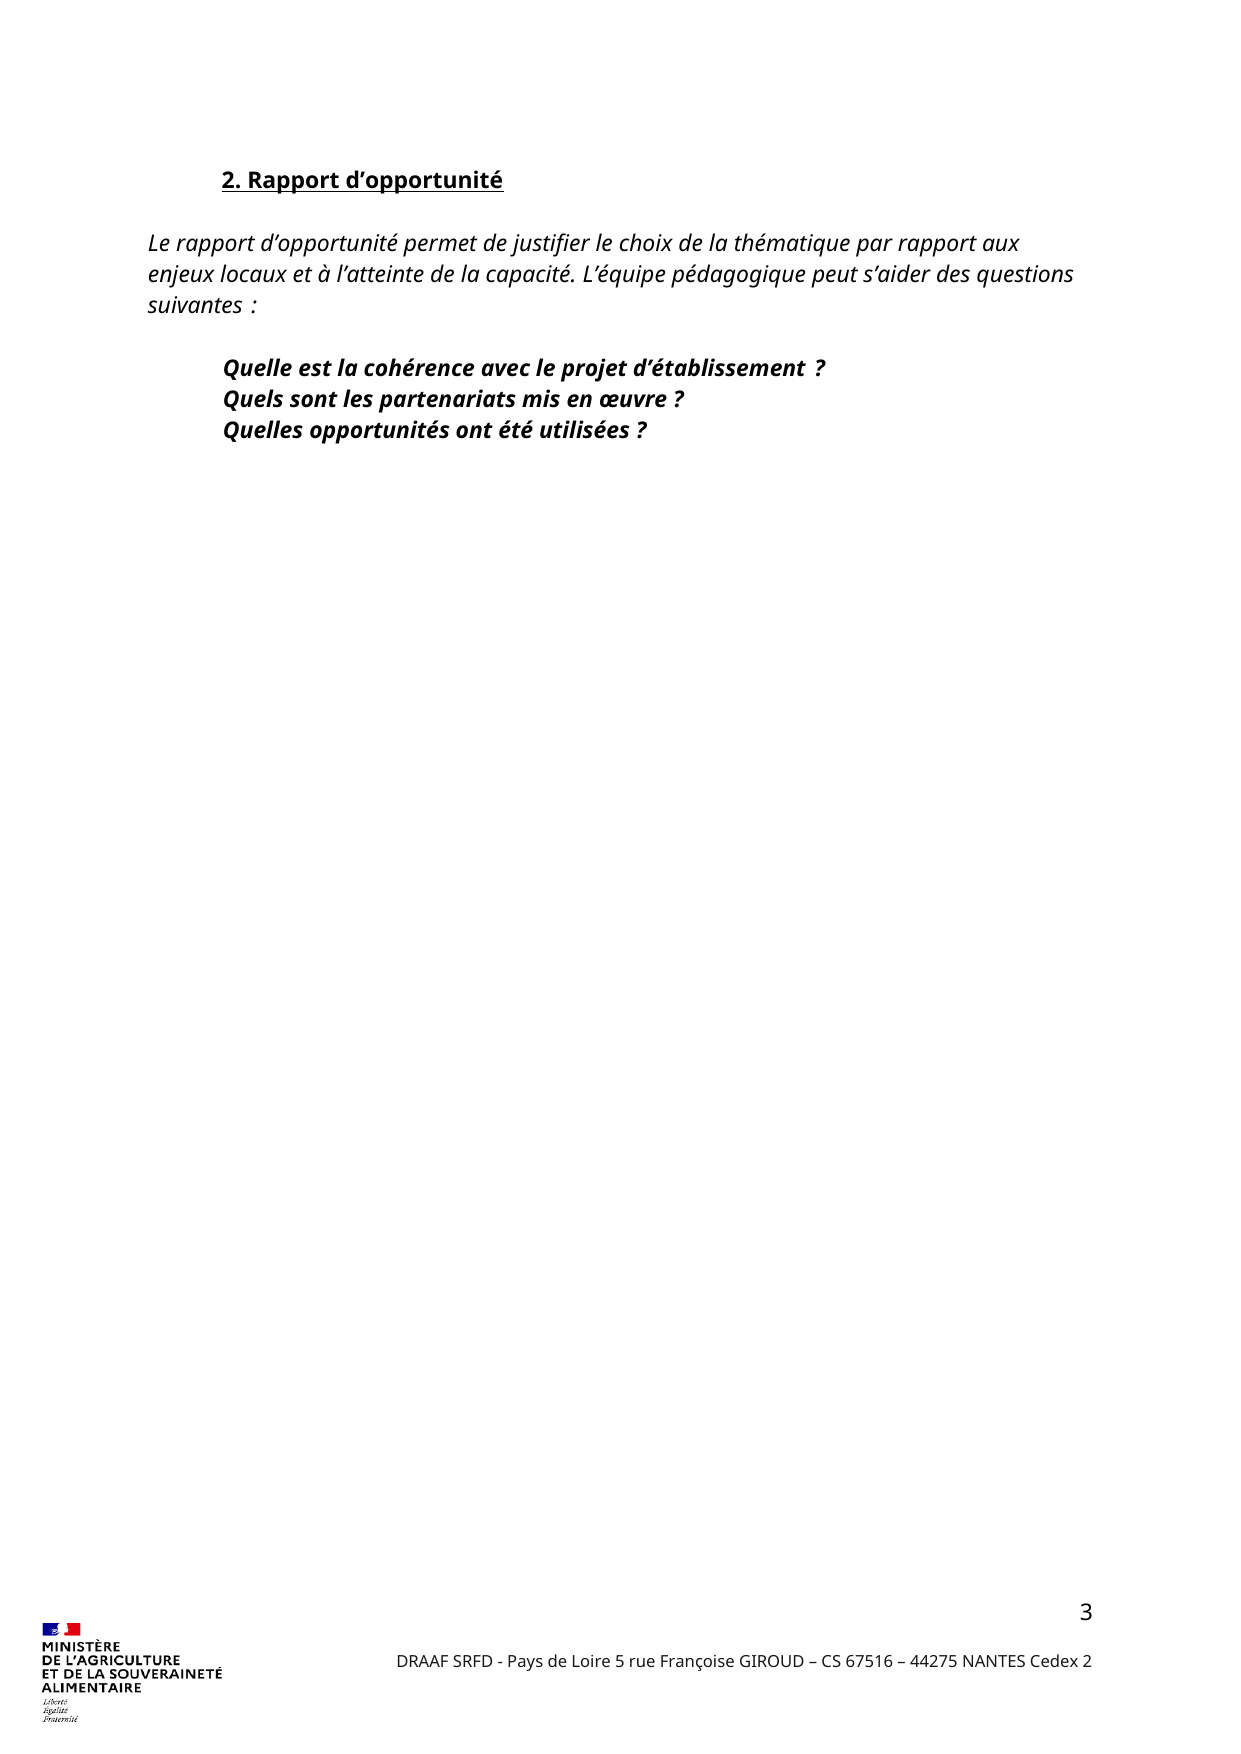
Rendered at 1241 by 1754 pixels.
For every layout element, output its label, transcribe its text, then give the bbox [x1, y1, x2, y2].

picture [27, 1611, 240, 1734]
text Quels sont les partenariats mis en œuvre ? [148, 383, 1093, 414]
text Quelles opportunités ont été utilisées ? [148, 414, 1093, 445]
text Le rapport d’opportunité permet de justifier le choix de la thématique par rapport aux enjeux locaux et à l’atteinte de la capacité. L’équipe pédagogique peut s’aider des questions suivantes : [148, 227, 1093, 320]
text Quelle est la cohérence avec le projet d’établissement ? [148, 352, 1093, 383]
text 2. Rapport d’opportunité [148, 164, 1093, 195]
